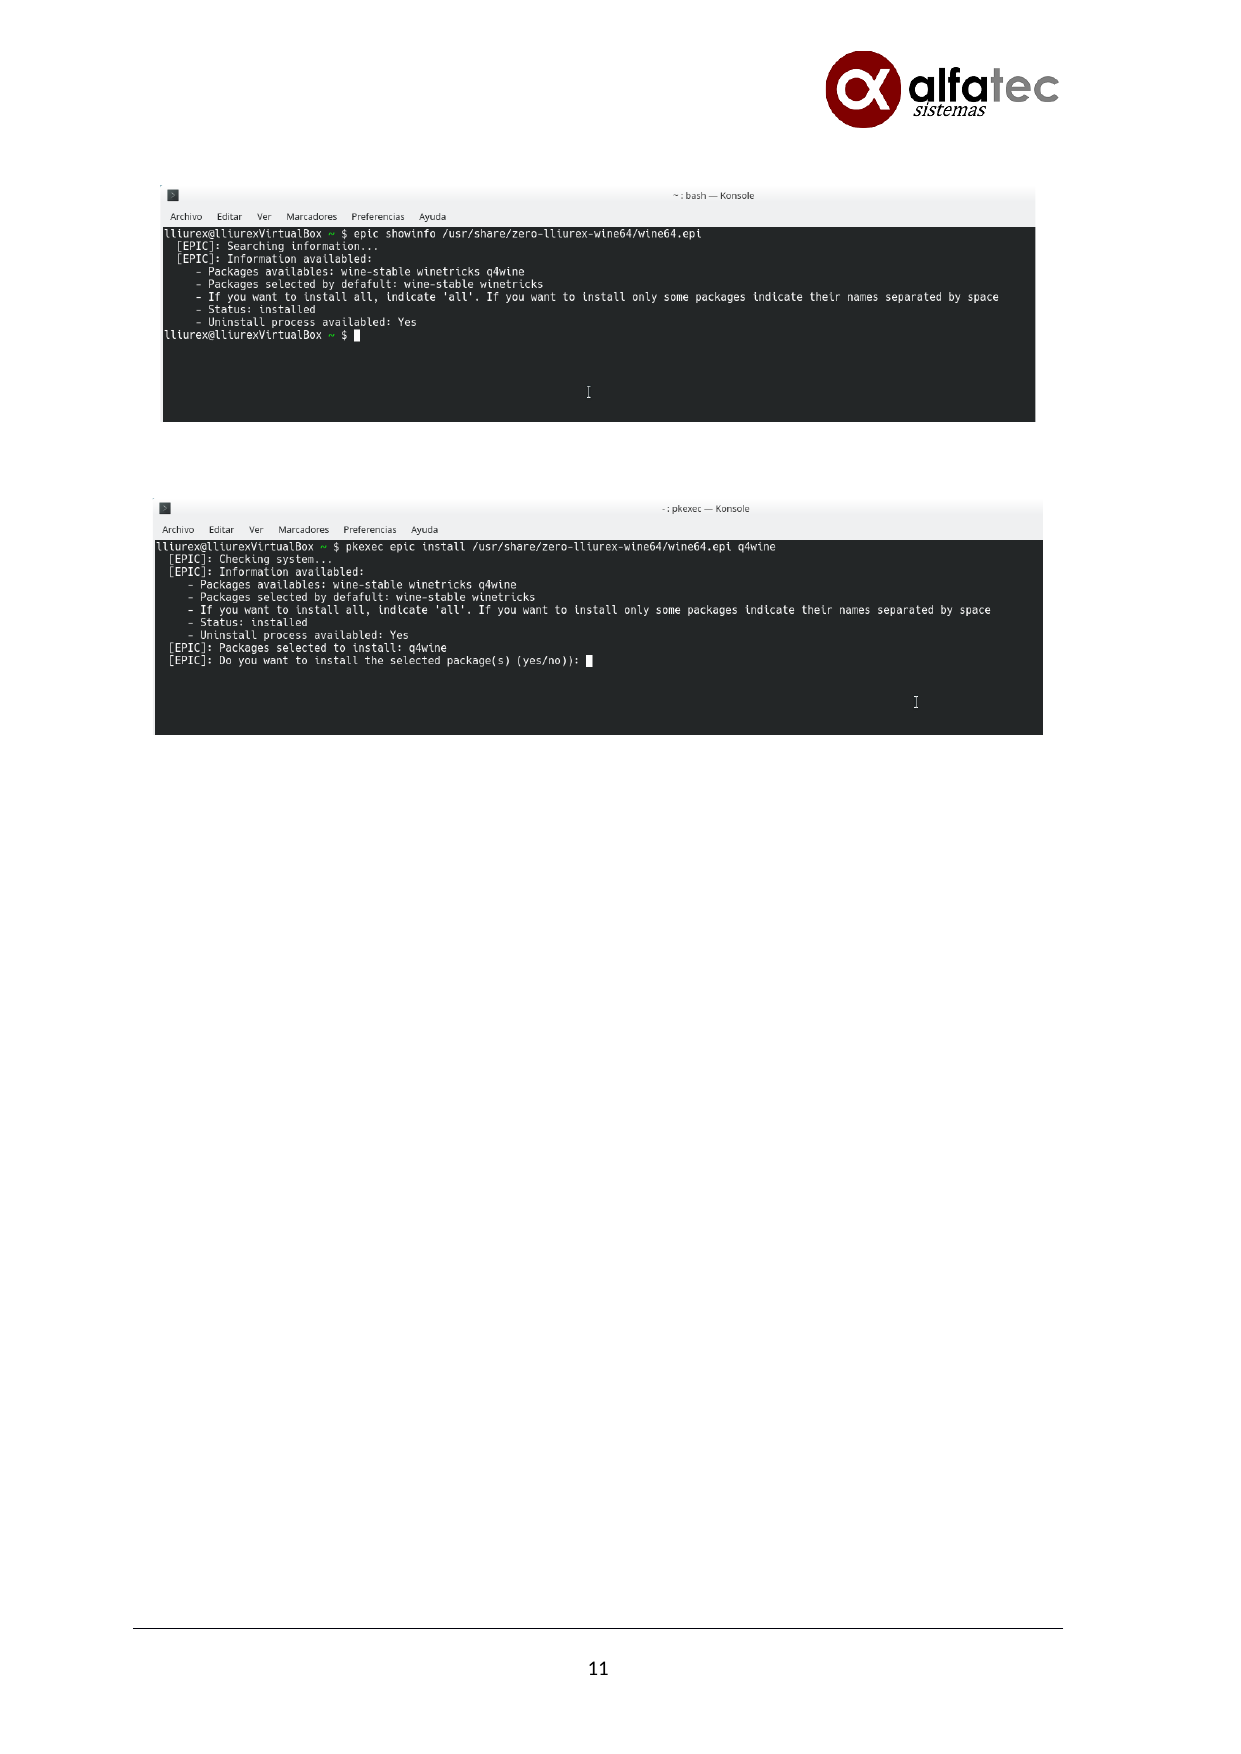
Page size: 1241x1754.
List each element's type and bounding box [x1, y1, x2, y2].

picture [152, 498, 1043, 735]
picture [825, 51, 1061, 128]
picture [160, 185, 1036, 422]
